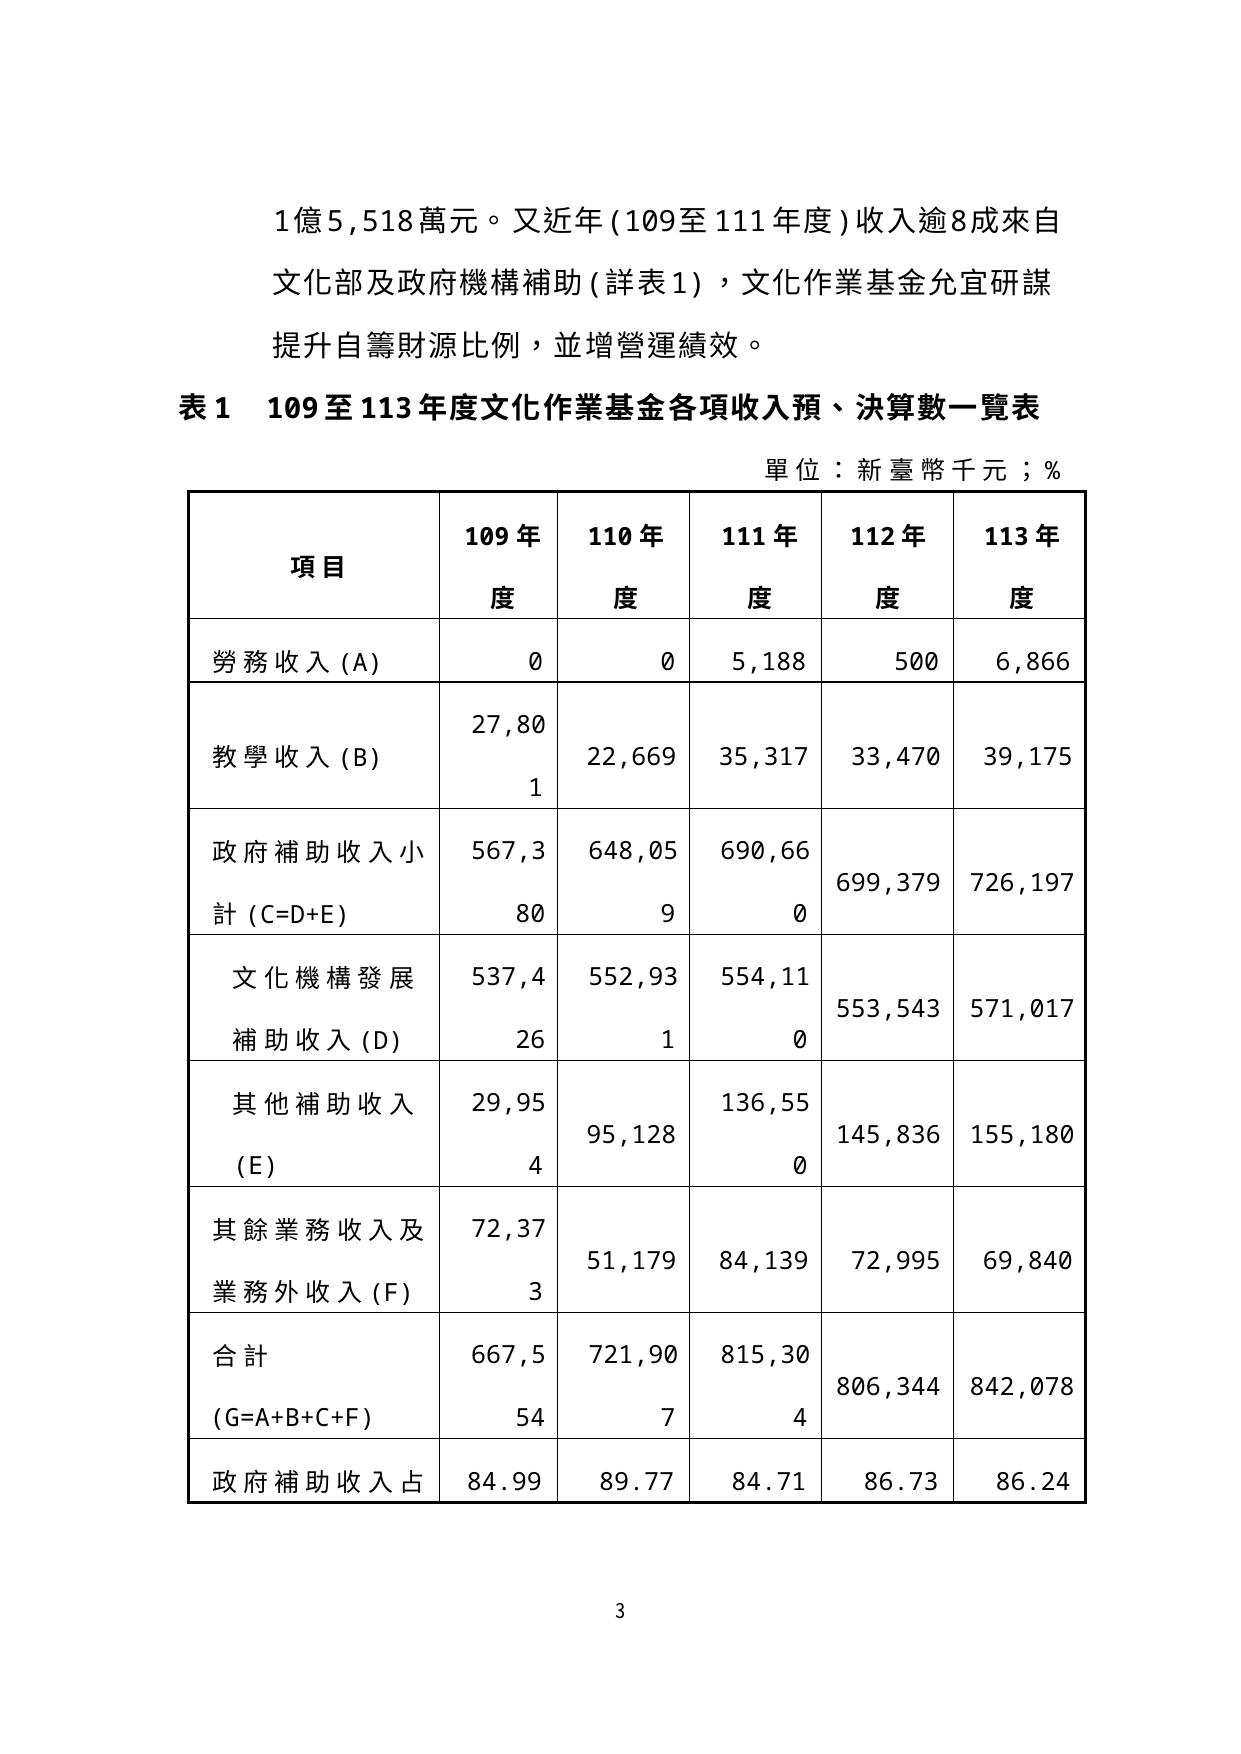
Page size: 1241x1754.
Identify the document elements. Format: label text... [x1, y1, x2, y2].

table_cell 文化機構發展補助收入(D) [190, 935, 439, 1059]
table_cell 552,931 [558, 935, 689, 1059]
table_cell 721,907 [558, 1313, 689, 1438]
table_cell 教學收入(B) [190, 683, 439, 807]
table_cell 69,840 [954, 1187, 1084, 1312]
table_cell 0 [558, 619, 689, 681]
table_cell 22,669 [558, 683, 689, 807]
table_header 項目 [190, 493, 439, 618]
table_cell 39,175 [954, 683, 1084, 807]
table_cell 政府補助收入小計(C=D+E) [190, 809, 439, 933]
table_cell 571,017 [954, 935, 1084, 1059]
table_header 110年度 [558, 493, 689, 618]
text 1億5,518萬元。又近年(109至111年度)收入逾8成來自文化部及政府機構補助(詳表1)，文化作業基金允宜研謀提升自籌財源比例，並增營運績效。 [266, 177, 1063, 365]
table_cell 553,543 [822, 935, 953, 1059]
table_header 111年度 [690, 493, 821, 618]
table_cell 815,304 [690, 1313, 821, 1438]
table_cell 567,380 [440, 809, 557, 933]
table_cell 5,188 [690, 619, 821, 681]
table_header 113年度 [954, 493, 1084, 618]
table_cell 145,836 [822, 1061, 953, 1186]
table_cell 29,954 [440, 1061, 557, 1186]
table_cell 33,470 [822, 683, 953, 807]
text 表1 109至113年度文化作業基金各項收入預、決算數一覽表 [177, 365, 1063, 427]
table_cell 84,139 [690, 1187, 821, 1312]
table_cell 155,180 [954, 1061, 1084, 1186]
table_cell 554,110 [690, 935, 821, 1059]
table_cell 89.77 [558, 1439, 689, 1501]
table_cell 0 [440, 619, 557, 681]
table_cell 500 [822, 619, 953, 681]
table_cell 84.71 [690, 1439, 821, 1501]
table_cell 27,801 [440, 683, 557, 807]
table_cell 699,379 [822, 809, 953, 933]
table_cell 勞務收入(A) [190, 619, 439, 681]
table_cell 690,660 [690, 809, 821, 933]
table_cell 648,059 [558, 809, 689, 933]
table_cell 842,078 [954, 1313, 1084, 1438]
table_cell 6,866 [954, 619, 1084, 681]
table_cell 537,426 [440, 935, 557, 1059]
table_cell 86.24 [954, 1439, 1084, 1501]
table_cell 84.99 [440, 1439, 557, 1501]
table_cell 51,179 [558, 1187, 689, 1312]
table_cell 667,554 [440, 1313, 557, 1438]
table_cell 95,128 [558, 1061, 689, 1186]
table_header 112年度 [822, 493, 953, 618]
table_cell 726,197 [954, 809, 1084, 933]
table_cell 合計(G=A+B+C+F) [190, 1313, 439, 1438]
table_header 109年度 [440, 493, 557, 618]
table_cell 其他補助收入(E) [190, 1061, 439, 1186]
table_cell 政府補助收入占 [190, 1439, 439, 1501]
table_cell 35,317 [690, 683, 821, 807]
table_cell 72,373 [440, 1187, 557, 1312]
table_cell 136,550 [690, 1061, 821, 1186]
table_cell 其餘業務收入及業務外收入(F) [190, 1187, 439, 1312]
table_cell 806,344 [822, 1313, 953, 1438]
table_cell 72,995 [822, 1187, 953, 1312]
text 單位：新臺幣千元；% [177, 427, 1063, 490]
table_cell 86.73 [822, 1439, 953, 1501]
